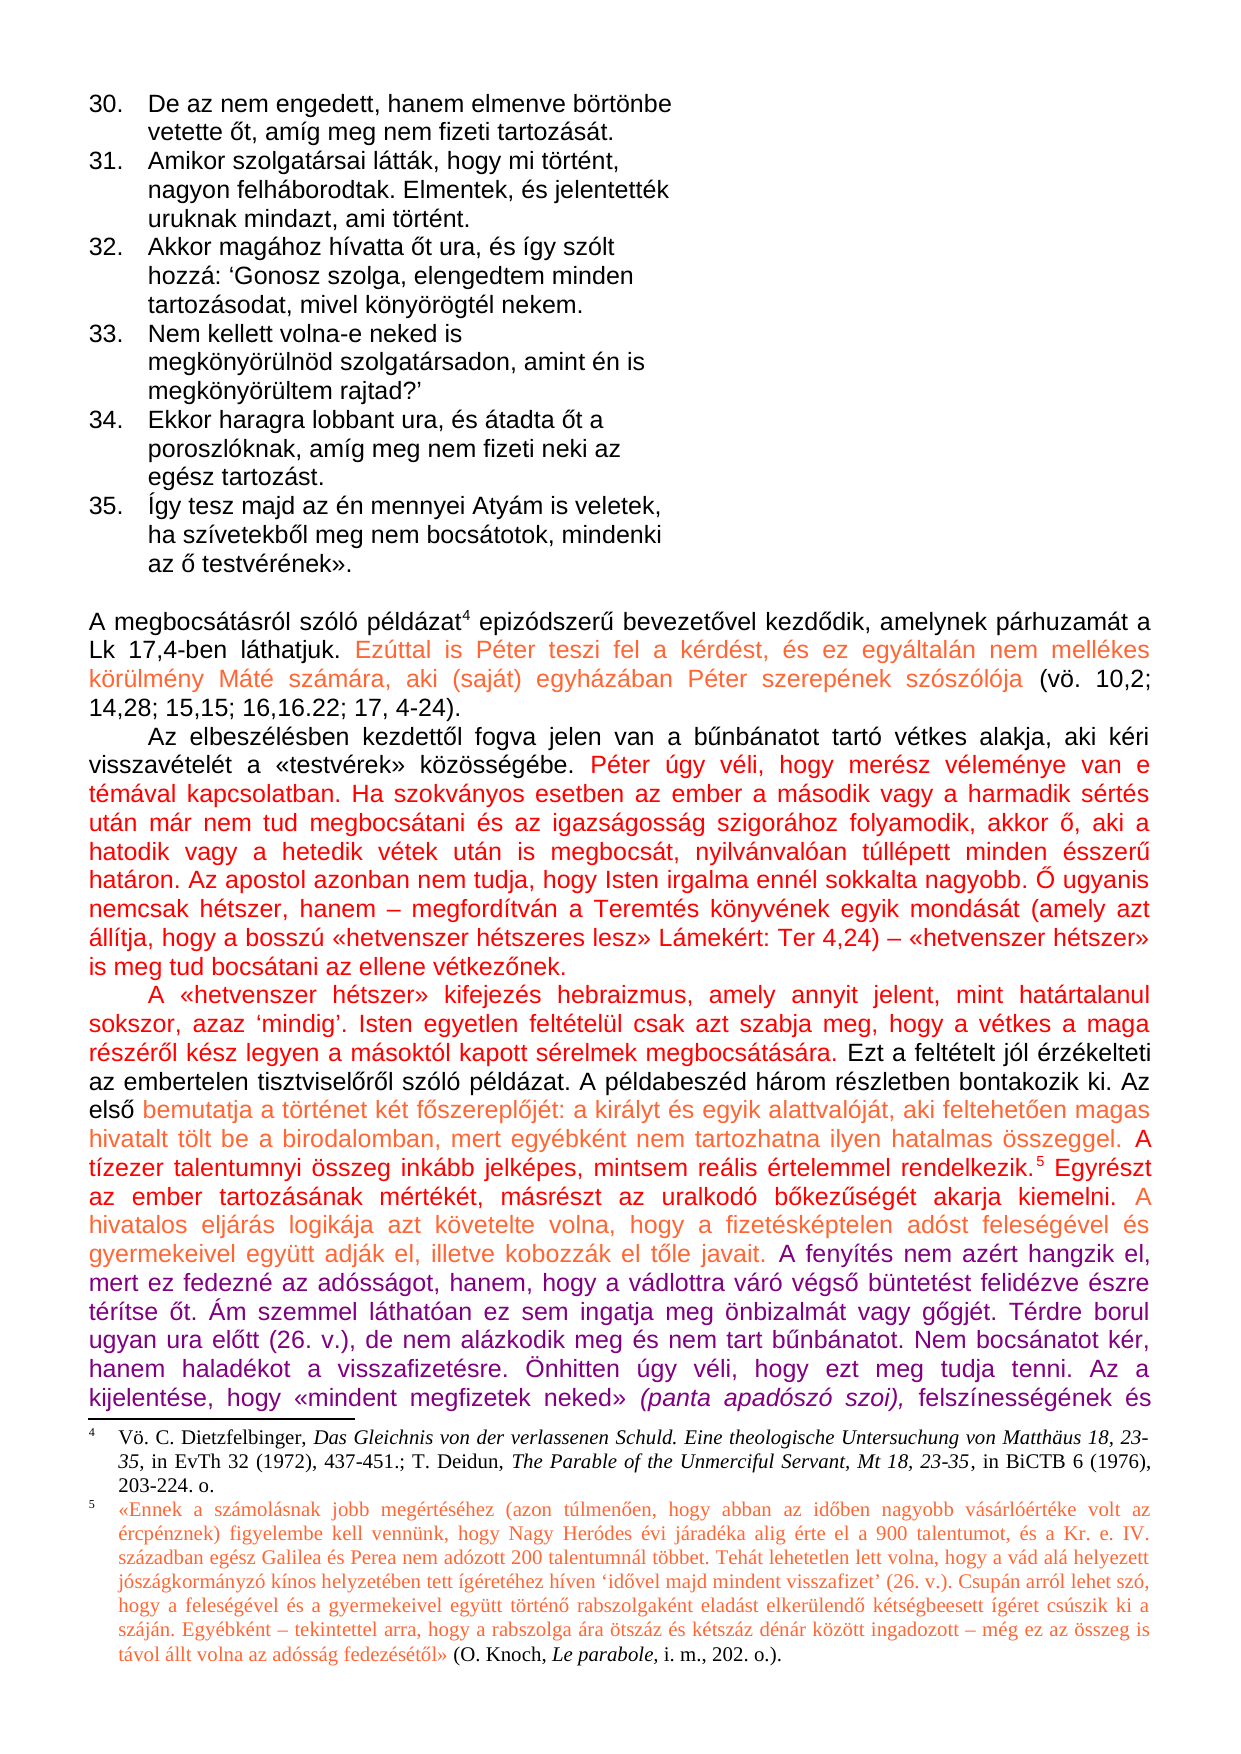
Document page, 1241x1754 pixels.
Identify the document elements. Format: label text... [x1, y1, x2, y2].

text Vö. C. Dietzfelbinger, Das Gleichnis von der verlassenen Schuld. Eine theologische Untersuchung von Matthäus 18, 23-35, in EvTh 32 (1972), 437-451.; T. Deidun, The Parable of the Unmerciful Servant, Mt 18, 23-35, in BiCTB 6 (1976), 203-224. o. [88, 1425, 1152, 1497]
text 33. Nem kellett volna‑e neked is megkönyörülnöd szolgatársadon, amint én is megkönyörültem rajtad?’ [88, 318, 1152, 405]
text 35. Így tesz majd az én mennyei Atyám is veletek, ha szívetekből meg nem bocsátotok, mindenki az ő testvérének». [88, 491, 1152, 577]
text A megbocsátásról szóló példázat epizódszerű bevezetővel kezdődik, amelynek párhuzamát a Lk 17,4-ben láthatjuk. Ezúttal is Péter teszi fel a kérdést, és ez egyáltalán nem mellékes körülmény Máté számára, aki (saját) egyházában Péter szerepének szószólója (vö. 10,2; 14,28; 15,15; 16,16.22; 17, 4-24). [88, 607, 1152, 722]
text 32. Akkor magához hívatta őt ura, és így szólt hozzá: ‘Gonosz szolga, elengedtem minden tartozásodat, mivel könyörögtél nekem. [88, 232, 1152, 318]
text 30. De az nem engedett, hanem elmenve börtönbe vetette őt, amíg meg nem fizeti tartozását. [88, 88, 1152, 146]
text Az elbeszélésben kezdettől fogva jelen van a bűnbánatot tartó vétkes alakja, aki kéri visszavételét a «testvérek» közösségébe. Péter úgy véli, hogy merész véleménye van e témával kapcsolatban. Ha szokványos esetben az ember a második vagy a harmadik sértés után már nem tud megbocsátani és az igazságosság szigorához folyamodik, akkor ő, aki a hatodik vagy a hetedik vétek után is megbocsát, nyilvánvalóan túllépett minden ésszerű határon. Az apostol azonban nem tudja, hogy Isten irgalma ennél sokkalta nagyobb. Ő ugyanis nemcsak hétszer, hanem ‒ megfordítván a Teremtés könyvének egyik mondását (amely azt állítja, hogy a bosszú «hetvenszer hétszeres lesz» Lámekért: Ter 4,24) ‒ «hetvenszer hétszer» is meg tud bocsátani az ellene vétkezőnek. [88, 722, 1152, 981]
text «Ennek a számolásnak jobb megértéséhez (azon túlmenően, hogy abban az időben nagyobb vásárlóértéke volt az ércpénznek) figyelembe kell vennünk, hogy Nagy Heródes évi járadéka alig érte el a 900 talentumot, és a Kr. e. IV. században egész Galilea és Perea nem adózott 200 talentumnál többet. Tehát lehetetlen lett volna, hogy a vád alá helyezett jószágkormányzó kínos helyzetében tett ígéretéhez híven ‘idővel majd mindent visszafizet’ (26. v.). Csupán arról lehet szó, hogy a feleségével és a gyermekeivel együtt történő rabszolgaként eladást elkerülendő kétségbeesett ígéret csúszik ki a száján. Egyébként ‒ tekintettel arra, hogy a rabszolga ára ötszáz és kétszáz dénár között ingadozott ‒ még ez az összeg is távol állt volna az adósság fedezésétől» (O. Knoch, Le parabole, i. m., 202. o.). [88, 1497, 1152, 1665]
text 31. Amikor szolgatársai látták, hogy mi történt, nagyon felháborodtak. Elmentek, és jelentették uruknak mindazt, ami történt. [88, 146, 1152, 232]
text A «hetvenszer hétszer» kifejezés hebraizmus, amely annyit jelent, mint határtalanul sokszor, azaz ‘mindig’. Isten egyetlen feltételül csak azt szabja meg, hogy a vétkes a maga részéről kész legyen a másoktól kapott sérelmek megbocsátására. Ezt a feltételt jól érzékelteti az embertelen tisztviselőről szóló példázat. A példabeszéd három részletben bontakozik ki. Az első bemutatja a történet két főszereplőjét: a királyt és egyik alattvalóját, aki feltehetően magas hivatalt tölt be a birodalomban, mert egyébként nem tartozhatna ilyen hatalmas összeggel. A tízezer talentumnyi összeg inkább jelképes, mintsem reális értelemmel rendelkezik. Egyrészt az ember tartozásának mértékét, másrészt az uralkodó bőkezűségét akarja kiemelni. A hivatalos eljárás logikája azt követelte volna, hogy a fizetésképtelen adóst feleségével és gyermekeivel együtt adják el, illetve kobozzák el tőle javait. A fenyítés nem azért hangzik el, mert ez fedezné az adósságot, hanem, hogy a vádlottra váró végső büntetést felidézve észre térítse őt. Ám szemmel láthatóan ez sem ingatja meg önbizalmát vagy gőgjét. Térdre borul ugyan ura előtt (26. v.), de nem alázkodik meg és nem tart bűnbánatot. Nem bocsánatot kér, hanem haladékot a visszafizetésre. Önhitten úgy véli, hogy ezt meg tudja tenni. Az a kijelentése, hogy «mindent megfizetek neked» (panta apadószó szoi), felszínességének és [88, 981, 1152, 1412]
text 34. Ekkor haragra lobbant ura, és átadta őt a poroszlóknak, amíg meg nem fizeti neki az egész tartozást. [88, 405, 1152, 491]
